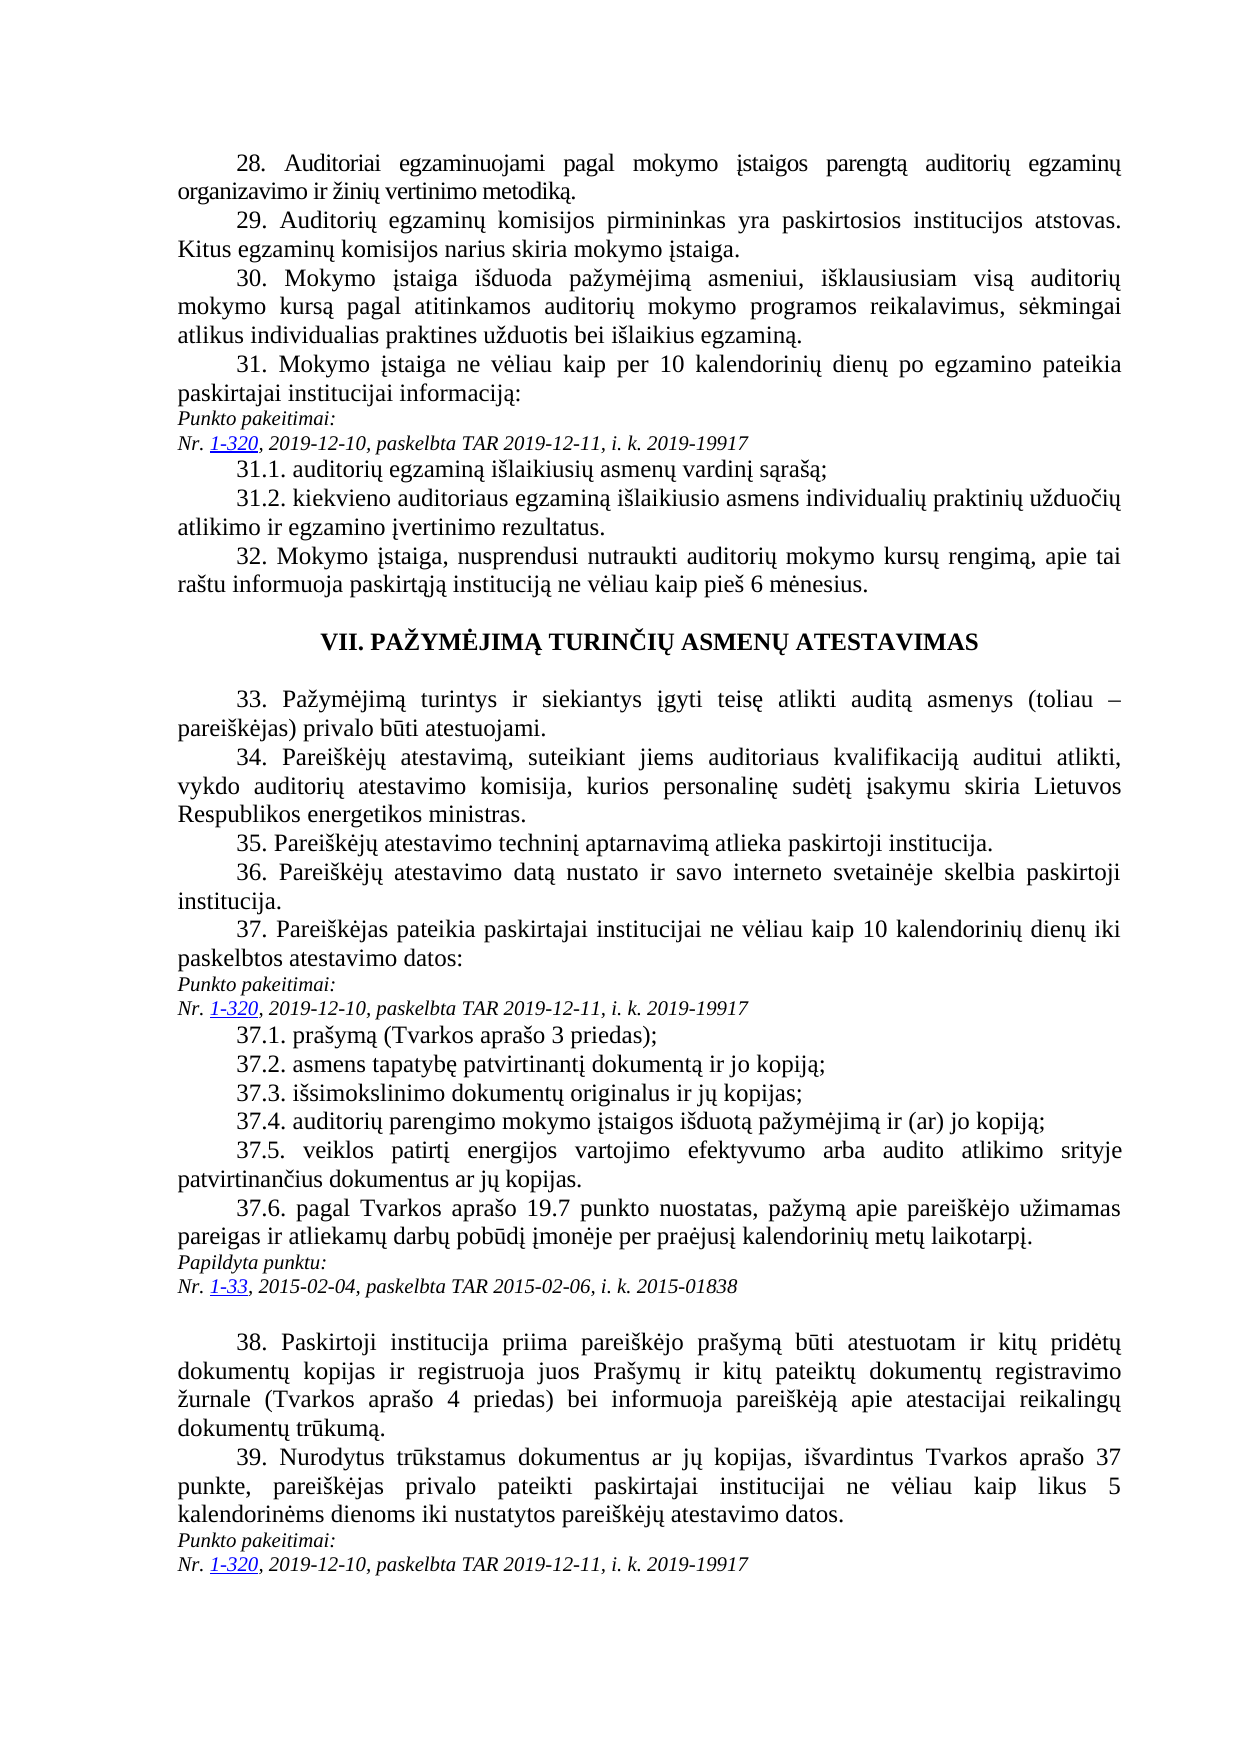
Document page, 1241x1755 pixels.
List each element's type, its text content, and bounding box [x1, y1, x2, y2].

text 37. Pareiškėjas pateikia paskirtajai institucijai ne vėliau kaip 10 kalendorinių dienų iki paskelbtos atestavimo datos: [177, 914, 1122, 972]
text Nr. 1-33, 2015-02-04, paskelbta TAR 2015-02-06, i. k. 2015-01838 [177, 1274, 1122, 1298]
text Punkto pakeitimai: [177, 1528, 1122, 1552]
text 37.5. veiklos patirtį energijos vartojimo efektyvumo arba audito atlikimo srityje patvirtinančius dokumentus ar jų kopijas. [177, 1135, 1122, 1193]
text 32. Mokymo įstaiga, nusprendusi nutraukti auditorių mokymo kursų rengimą, apie tai raštu informuoja paskirtąją instituciją ne vėliau kaip pieš 6 mėnesius. [177, 541, 1122, 598]
text 37.4. auditorių parengimo mokymo įstaigos išduotą pažymėjimą ir (ar) jo kopiją; [177, 1106, 1122, 1135]
text 31. Mokymo įstaiga ne vėliau kaip per 10 kalendorinių dienų po egzamino pateikia paskirtajai institucijai informaciją: [177, 349, 1122, 406]
text 28. Auditoriai egzaminuojami pagal mokymo įstaigos parengtą auditorių egzaminų organizavimo ir žinių vertinimo metodiką. [177, 148, 1122, 205]
text 31.1. auditorių egzaminą išlaikiusių asmenų vardinį sąrašą; [177, 454, 1122, 483]
text 36. Pareiškėjų atestavimo datą nustato ir savo interneto svetainėje skelbia paskirtoji institucija. [177, 857, 1122, 914]
text 29. Auditorių egzaminų komisijos pirmininkas yra paskirtosios institucijos atstovas. Kitus egzaminų komisijos narius skiria mokymo įstaiga. [177, 205, 1122, 263]
text VII. pažymėjimą turinčių asmenŲ ATESTAVIMAS [177, 627, 1122, 656]
text 38. Paskirtoji institucija priima pareiškėjo prašymą būti atestuotam ir kitų pridėtų dokumentų kopijas ir registruoja juos Prašymų ir kitų pateiktų dokumentų registravimo žurnale (Tvarkos aprašo 4 priedas) bei informuoja pareiškėją apie atestacijai reikalingų dokumentų trūkumą. [177, 1327, 1122, 1442]
text Papildyta punktu: [177, 1250, 1122, 1274]
text Nr. 1-320, 2019-12-10, paskelbta TAR 2019-12-11, i. k. 2019-19917 [177, 996, 1122, 1020]
text 39. Nurodytus trūkstamus dokumentus ar jų kopijas, išvardintus Tvarkos aprašo 37 punkte, pareiškėjas privalo pateikti paskirtajai institucijai ne vėliau kaip likus 5 kalendorinėms dienoms iki nustatytos pareiškėjų atestavimo datos. [177, 1442, 1122, 1528]
text Nr. 1-320, 2019-12-10, paskelbta TAR 2019-12-11, i. k. 2019-19917 [177, 1552, 1122, 1576]
text Punkto pakeitimai: [177, 406, 1122, 430]
text 34. Pareiškėjų atestavimą, suteikiant jiems auditoriaus kvalifikaciją auditui atlikti, vykdo auditorių atestavimo komisija, kurios personalinę sudėtį įsakymu skiria Lietuvos Respublikos energetikos ministras. [177, 742, 1122, 828]
text 31.2. kiekvieno auditoriaus egzaminą išlaikiusio asmens individualių praktinių užduočių atlikimo ir egzamino įvertinimo rezultatus. [177, 483, 1122, 541]
text 33. Pažymėjimą turintys ir siekiantys įgyti teisę atlikti auditą asmenys (toliau – pareiškėjas) privalo būti atestuojami. [177, 684, 1122, 742]
text 37.3. išsimokslinimo dokumentų originalus ir jų kopijas; [177, 1078, 1122, 1106]
text Nr. 1-320, 2019-12-10, paskelbta TAR 2019-12-11, i. k. 2019-19917 [177, 430, 1122, 454]
text Punkto pakeitimai: [177, 972, 1122, 996]
text 35. Pareiškėjų atestavimo techninį aptarnavimą atlieka paskirtoji institucija. [177, 828, 1122, 857]
text 37.1. prašymą (Tvarkos aprašo 3 priedas); [177, 1020, 1122, 1049]
text 30. Mokymo įstaiga išduoda pažymėjimą asmeniui, išklausiusiam visą auditorių mokymo kursą pagal atitinkamos auditorių mokymo programos reikalavimus, sėkmingai atlikus individualias praktines užduotis bei išlaikius egzaminą. [177, 263, 1122, 349]
text 37.6. pagal Tvarkos aprašo 19.7 punkto nuostatas, pažymą apie pareiškėjo užimamas pareigas ir atliekamų darbų pobūdį įmonėje per praėjusį kalendorinių metų laikotarpį. [177, 1193, 1122, 1250]
text 37.2. asmens tapatybę patvirtinantį dokumentą ir jo kopiją; [177, 1049, 1122, 1078]
